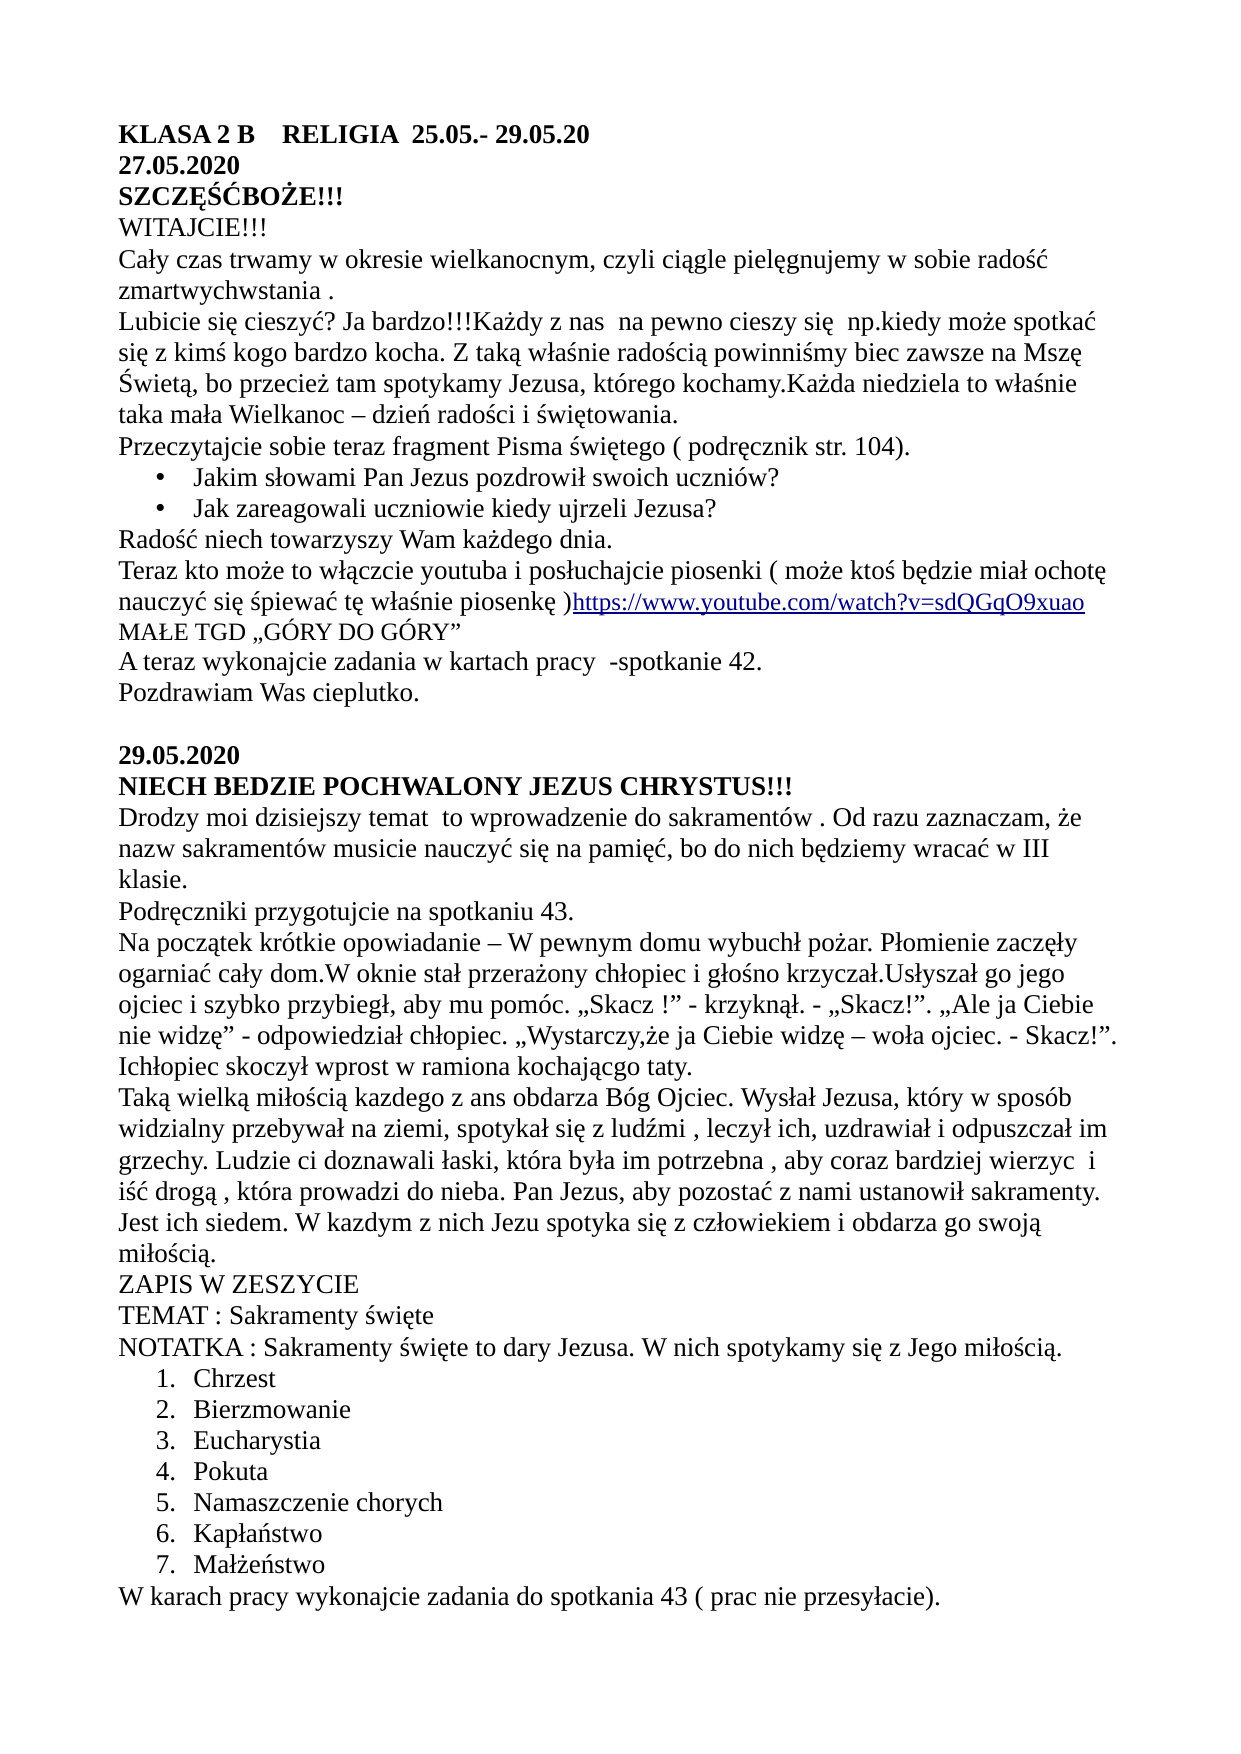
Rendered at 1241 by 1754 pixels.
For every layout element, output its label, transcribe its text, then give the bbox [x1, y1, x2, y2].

text WITAJCIE!!! [118, 212, 1122, 243]
text NOTATKA : Sakramenty święte to dary Jezusa. W nich spotykamy się z Jego miłością. [118, 1331, 1122, 1362]
list Bierzmowanie [156, 1393, 1122, 1424]
text MAŁE TGD „GÓRY DO GÓRY” [118, 617, 1122, 645]
list Małżeństwo [156, 1549, 1122, 1580]
text Drodzy moi dzisiejszy temat to wprowadzenie do sakramentów . Od razu zaznaczam, że nazw sakramentów musicie nauczyć się na pamięć, bo do nich będziemy wracać w III klasie. [118, 801, 1122, 894]
text W karach pracy wykonajcie zadania do spotkania 43 ( prac nie przesyłacie). [118, 1580, 1122, 1611]
text Radość niech towarzyszy Wam każdego dnia. [118, 523, 1122, 554]
list Pokuta [156, 1455, 1122, 1486]
list Jak zareagowali uczniowie kiedy ujrzeli Jezusa? [156, 492, 1122, 523]
list Kapłaństwo [156, 1517, 1122, 1549]
list Jakim słowami Pan Jezus pozdrowił swoich uczniów? [156, 461, 1122, 492]
text Teraz kto może to włączcie youtuba i posłuchajcie piosenki ( może ktoś będzie miał ochotę nauczyć się śpiewać tę właśnie piosenkę )https://www.youtube.com/watch?v=sdQGqO9xuao [118, 554, 1122, 617]
text Taką wielką miłością kazdego z ans obdarza Bóg Ojciec. Wysłał Jezusa, który w sposób widzialny przebywał na ziemi, spotykał się z ludźmi , leczył ich, uzdrawiał i odpuszczał im grzechy. Ludzie ci doznawali łaski, która była im potrzebna , aby coraz bardziej wierzyc i iść drogą , która prowadzi do nieba. Pan Jezus, aby pozostać z nami ustanowił sakramenty. Jest ich siedem. W kazdym z nich Jezu spotyka się z człowiekiem i obdarza go swoją miłością. [118, 1081, 1122, 1268]
list Chrzest [156, 1362, 1122, 1393]
text TEMAT : Sakramenty święte [118, 1299, 1122, 1331]
list Namaszczenie chorych [156, 1486, 1122, 1517]
text Lubicie się cieszyć? Ja bardzo!!!Każdy z nas na pewno cieszy się np.kiedy może spotkać się z kimś kogo bardzo kocha. Z taką właśnie radością powinniśmy biec zawsze na Mszę Świetą, bo przecież tam spotykamy Jezusa, którego kochamy.Każda niedziela to właśnie taka mała Wielkanoc – dzień radości i świętowania. [118, 305, 1122, 429]
text NIECH BEDZIE POCHWALONY JEZUS CHRYSTUS!!! [118, 770, 1122, 801]
text Pozdrawiam Was cieplutko. [118, 677, 1122, 708]
text Cały czas trwamy w okresie wielkanocnym, czyli ciągle pielęgnujemy w sobie radość zmartwychwstania . [118, 243, 1122, 305]
text Przeczytajcie sobie teraz fragment Pisma świętego ( podręcznik str. 104). [118, 429, 1122, 461]
text KLASA 2 B RELIGIA 25.05.- 29.05.20 [118, 118, 1122, 149]
text A teraz wykonajcie zadania w kartach pracy -spotkanie 42. [118, 645, 1122, 677]
text SZCZĘŚĆBOŻE!!! [118, 180, 1122, 212]
list Eucharystia [156, 1424, 1122, 1455]
text 27.05.2020 [118, 149, 1122, 180]
text 29.05.2020 [118, 739, 1122, 770]
text ZAPIS W ZESZYCIE [118, 1268, 1122, 1299]
text Podręczniki przygotujcie na spotkaniu 43. [118, 894, 1122, 926]
text Na początek krótkie opowiadanie – W pewnym domu wybuchł pożar. Płomienie zaczęły ogarniać cały dom.W oknie stał przerażony chłopiec i głośno krzyczał.Usłyszał go jego ojciec i szybko przybiegł, aby mu pomóc. „Skacz !” - krzyknął. - „Skacz!”. „Ale ja Ciebie nie widzę” - odpowiedział chłopiec. „Wystarczy,że ja Ciebie widzę – woła ojciec. - Skacz!”. Ichłopiec skoczył wprost w ramiona kochającgo taty. [118, 926, 1122, 1081]
